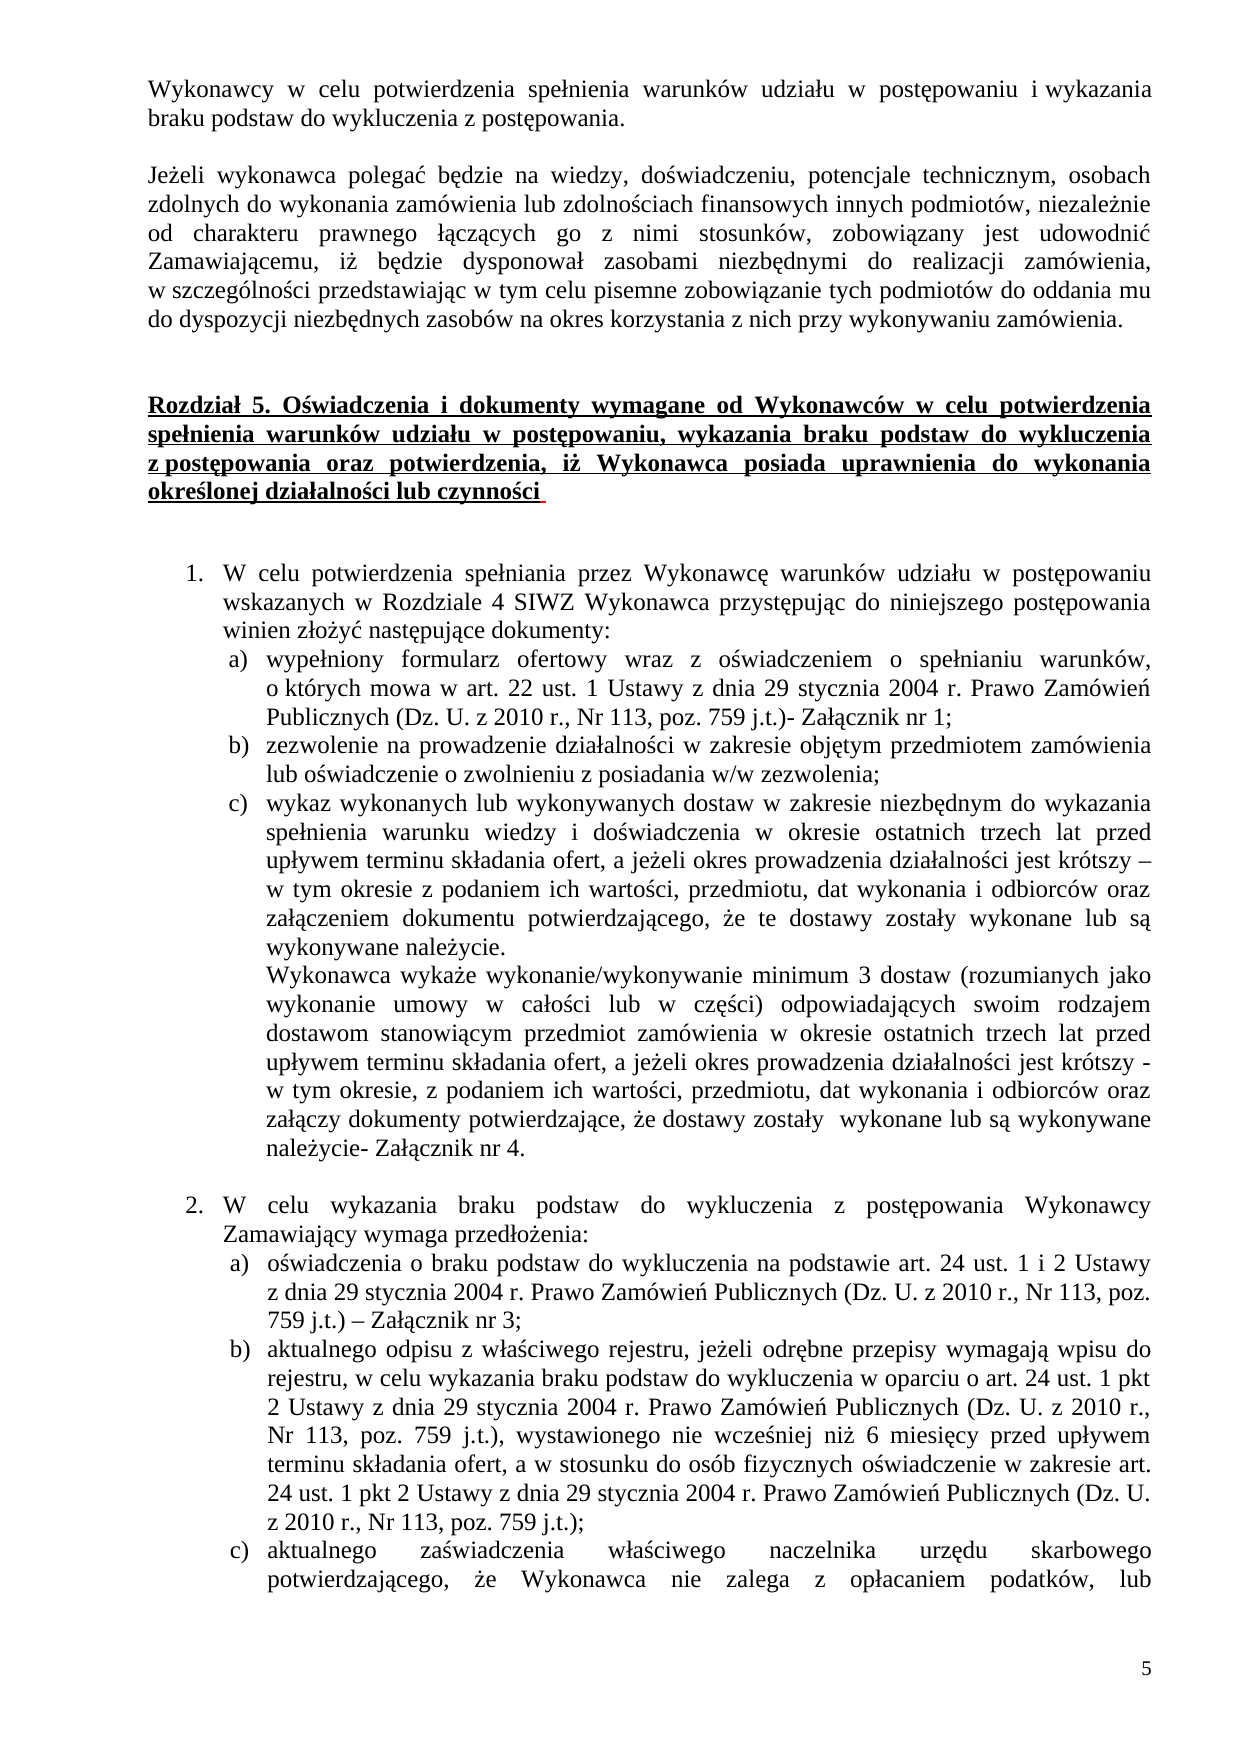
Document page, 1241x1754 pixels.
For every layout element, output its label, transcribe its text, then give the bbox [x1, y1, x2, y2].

list wykaz wykonanych lub wykonywanych dostaw w zakresie niezbędnym do wykazania spełnienia warunku wiedzy i doświadczenia w okresie ostatnich trzech lat przed upływem terminu składania ofert, a jeżeli okres prowadzenia działalności jest krótszy – w tym okresie z podaniem ich wartości, przedmiotu, dat wykonania i odbiorców oraz załączeniem dokumentu potwierdzającego, że te dostawy zostały wykonane lub są wykonywane należycie. [228, 788, 1152, 960]
list zezwolenie na prowadzenie działalności w zakresie objętym przedmiotem zamówienia lub oświadczenie o zwolnieniu z posiadania w/w zezwolenia; [228, 730, 1152, 788]
text Jeżeli wykonawca polegać będzie na wiedzy, doświadczeniu, potencjale technicznym, osobach zdolnych do wykonania zamówienia lub zdolnościach finansowych innych podmiotów, niezależnie od charakteru prawnego łączących go z nimi stosunków, zobowiązany jest udowodnić Zamawiającemu, iż będzie dysponował zasobami niezbędnymi do realizacji zamówienia, w szczególności przedstawiając w tym celu pisemne zobowiązanie tych podmiotów do oddania mu do dyspozycji niezbędnych zasobów na okres korzystania z nich przy wykonywaniu zamówienia. [148, 160, 1152, 333]
text Wykonawca wykaże wykonanie/wykonywanie minimum 3 dostaw (rozumianych jako wykonanie umowy w całości lub w części) odpowiadających swoim rodzajem dostawom stanowiącym przedmiot zamówienia w okresie ostatnich trzech lat przed upływem terminu składania ofert, a jeżeli okres prowadzenia działalności jest krótszy - w tym okresie, z podaniem ich wartości, przedmiotu, dat wykonania i odbiorców oraz załączy dokumenty potwierdzające, że dostawy zostały wykonane lub są wykonywane należycie- Załącznik nr 4. [266, 960, 1152, 1162]
list W celu wykazania braku podstaw do wykluczenia z postępowania Wykonawcy Zamawiający wymaga przedłożenia: [185, 1190, 1152, 1248]
list wypełniony formularz ofertowy wraz z oświadczeniem o spełnianiu warunków, o których mowa w art. 22 ust. 1 Ustawy z dnia 29 stycznia 2004 r. Prawo Zamówień Publicznych (Dz. U. z 2010 r., Nr 113, poz. 759 j.t.)- Załącznik nr 1; [228, 644, 1152, 730]
list aktualnego zaświadczenia właściwego naczelnika urzędu skarbowego potwierdzającego, że Wykonawca nie zalega z opłacaniem podatków, lub [229, 1535, 1152, 1593]
text spełnienia warunków udziału w postępowaniu, wykazania braku podstaw do wykluczenia [148, 417, 1152, 444]
text z postępowania oraz potwierdzenia, iż Wykonawca posiada uprawnienia do wykonania określonej działalności lub czynności [148, 445, 1152, 505]
list W celu potwierdzenia spełniania przez Wykonawcę warunków udziału w postępowaniu wskazanych w Rozdziale 4 SIWZ Wykonawca przystępując do niniejszego postępowania winien złożyć następujące dokumenty: [185, 558, 1152, 644]
text Wykonawcy w celu potwierdzenia spełnienia warunków udziału w postępowaniu i wykazania braku podstaw do wykluczenia z postępowania. [148, 74, 1152, 131]
text Rozdział 5. Oświadczenia i dokumenty wymagane od Wykonawców w celu potwierdzenia [148, 390, 1152, 415]
list aktualnego odpisu z właściwego rejestru, jeżeli odrębne przepisy wymagają wpisu do rejestru, w celu wykazania braku podstaw do wykluczenia w oparciu o art. 24 ust. 1 pkt 2 Ustawy z dnia 29 stycznia 2004 r. Prawo Zamówień Publicznych (Dz. U. z 2010 r., Nr 113, poz. 759 j.t.), wystawionego nie wcześniej niż 6 miesięcy przed upływem terminu składania ofert, a w stosunku do osób fizycznych oświadczenie w zakresie art. 24 ust. 1 pkt 2 Ustawy z dnia 29 stycznia 2004 r. Prawo Zamówień Publicznych (Dz. U. z 2010 r., Nr 113, poz. 759 j.t.); [229, 1334, 1152, 1535]
list oświadczenia o braku podstaw do wykluczenia na podstawie art. 24 ust. 1 i 2 Ustawy z dnia 29 stycznia 2004 r. Prawo Zamówień Publicznych (Dz. U. z 2010 r., Nr 113, poz. 759 j.t.) – Załącznik nr 3; [229, 1248, 1152, 1334]
